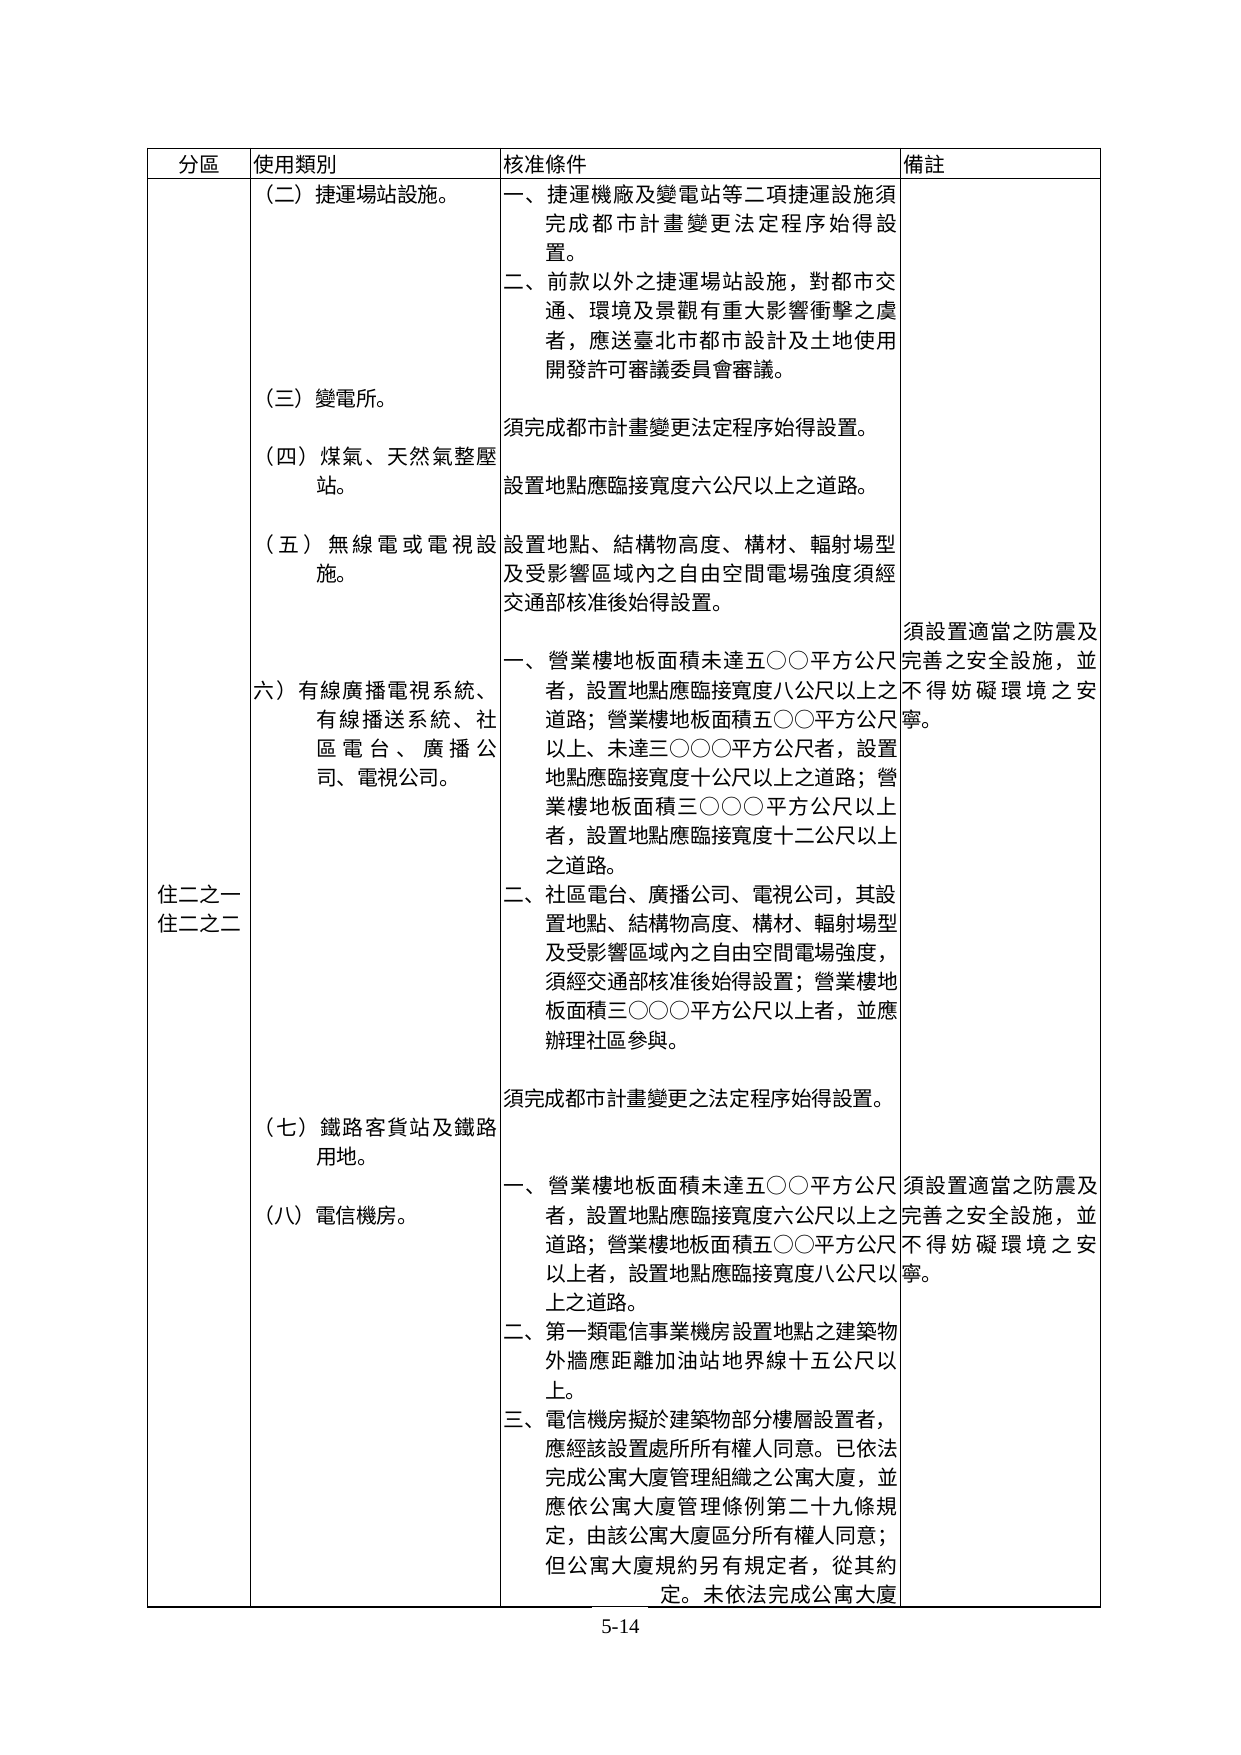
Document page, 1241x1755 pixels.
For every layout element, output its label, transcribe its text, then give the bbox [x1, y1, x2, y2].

table_cell 住二之一 住二之二 [148, 179, 250, 1606]
table_header 核准條件 [501, 149, 900, 178]
table_cell 一、捷運機廠及變電站等二項捷運設施須完成都市計畫變更法定程序始得設置。 二、前款以外之捷運場站設施，對都市交通、環境及景觀有重大影響衝擊之虞者，應送臺北市都市設計及土地使用開發許可審議委員會審議。 須完成都市計畫變更法定程序始得設置。 設置地點應臨接寬度六公尺以上之道路。 設置地點、結構物高度、構材、輻射場型及受影響區域內之自由空間電場強度須經交通部核准後始得設置。 一、營業樓地板面積未達五○○平方公尺者，設置地點應臨接寬度八公尺以上之道路；營業樓地板面積五○○平方公尺以上、未達三○○○平方公尺者，設置地點應臨接寬度十公尺以上之道路；營業樓地板面積三○○○平方公尺以上者，設置地點應臨接寬度十二公尺以上之道路。 二、社區電台、廣播公司、電視公司，其設置地點、結構物高度、構材、輻射場型及受影響區域內之自由空間電場強度，須經交通部核准後始得設置；營業樓地板面積三○○○平方公尺以上者，並應辦理社區參與。 須完成都市計畫變更之法定程序始得設置。 一、營業樓地板面積未達五○○平方公尺者，設置地點應臨接寬度六公尺以上之道路；營業樓地板面積五○○平方公尺以上者，設置地點應臨接寬度八公尺以上之道路。 二、第一類電信事業機房設置地點之建築物外牆應距離加油站地界線十五公尺以上。 三、電信機房擬於建築物部分樓層設置者，應經該設置處所所有權人同意。已依法完成公寓大廈管理組織之公寓大廈，並應依公寓大廈管理條例第二十九條規定，由該公寓大廈區分所有權人同意；但公寓大廈規約另有規定者，從其約定。未依法完成公寓大廈管理組織之公 [501, 179, 900, 1606]
table_header 備註 [901, 149, 1100, 178]
table_cell 須設置適當之防震及完善之安全設施，並不得妨礙環境之安寧。 須設置適當之防震及完善之安全設施，並不得妨礙環境之安寧。 [901, 179, 1100, 1606]
table_header 分區 [148, 149, 250, 178]
table_cell （二）捷運場站設施。 （三）變電所。 （四）煤氣、天然氣整壓站。 （五）無線電或電視設施。 六）有線廣播電視系統、有線播送系統、社區電台、廣播公司、電視公司。 （七）鐵路客貨站及鐵路用地。 （八）電信機房。 [251, 179, 500, 1606]
table_header 使用類別 [251, 149, 500, 178]
